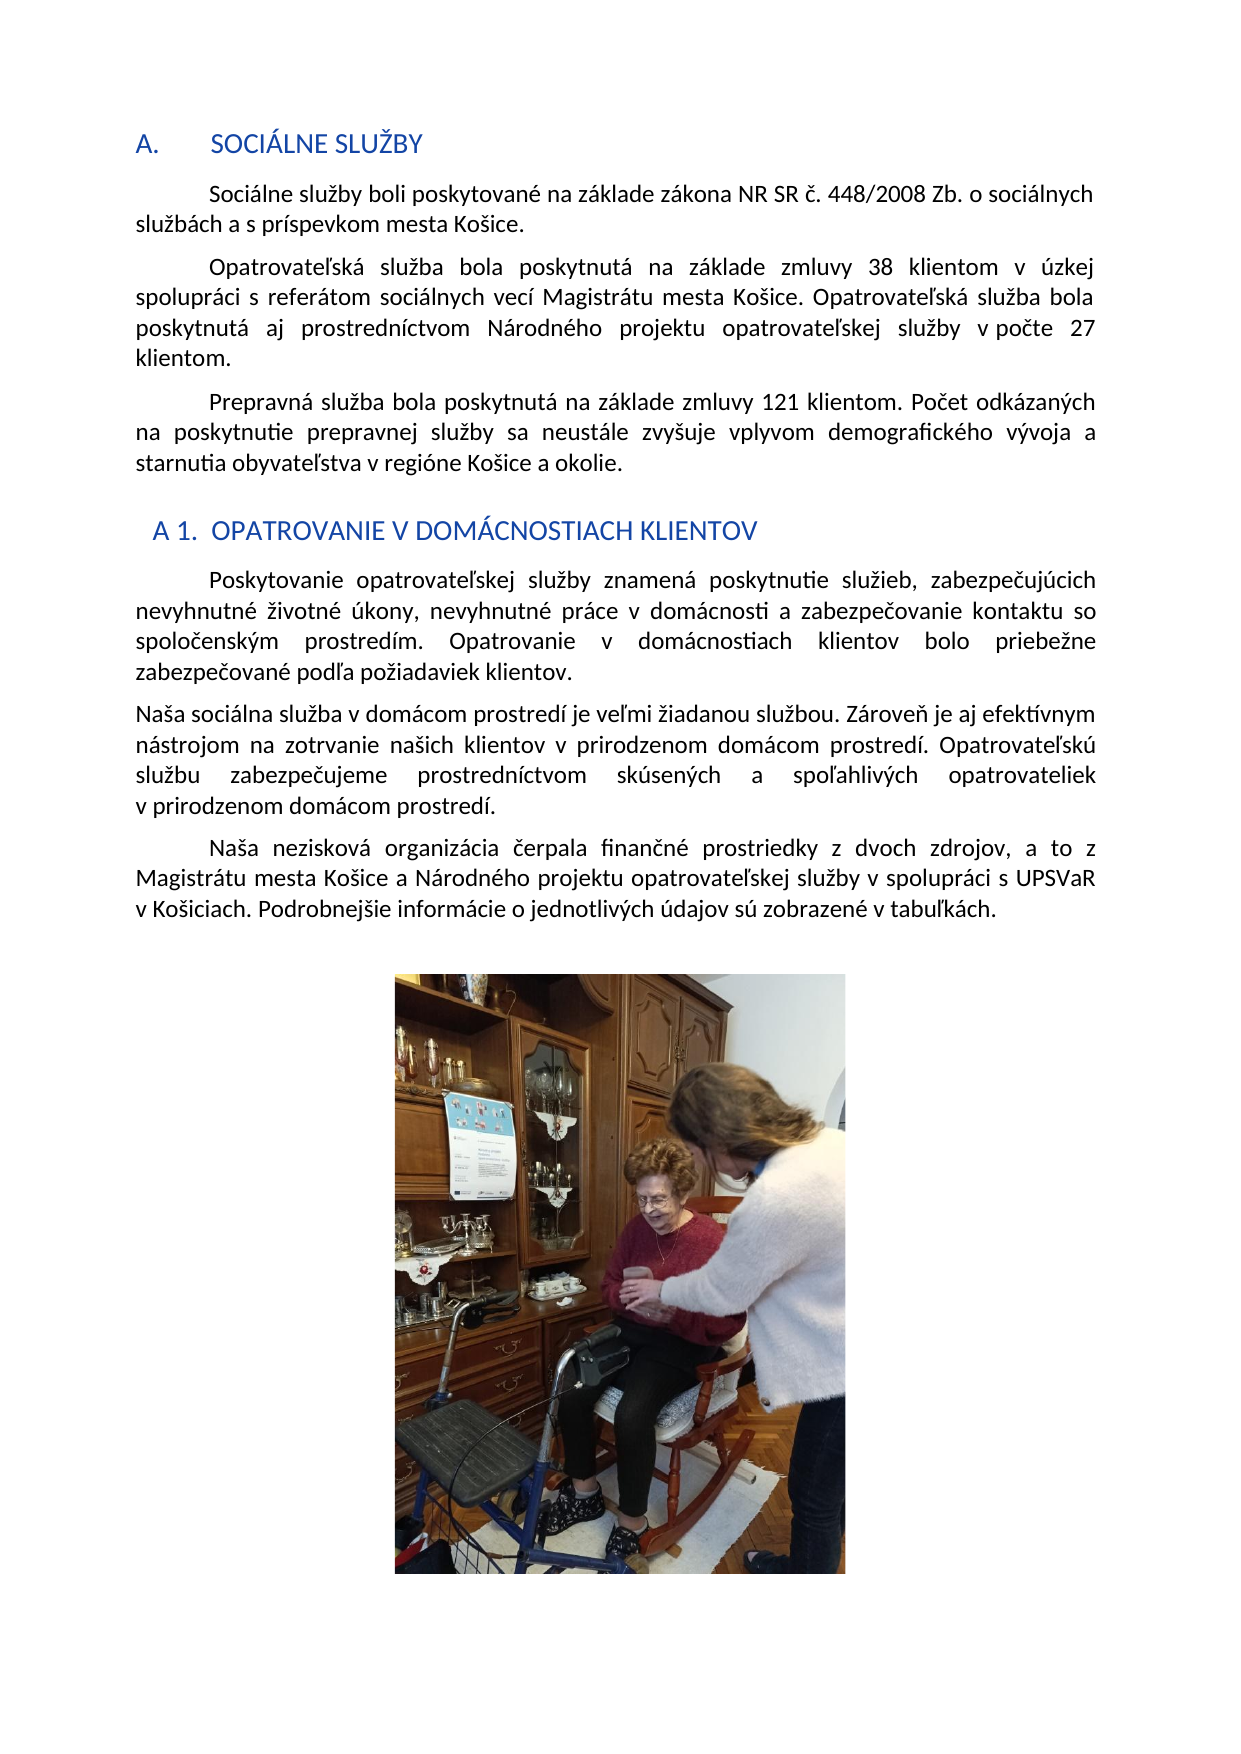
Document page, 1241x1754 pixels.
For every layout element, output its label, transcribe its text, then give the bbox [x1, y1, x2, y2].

text Naša sociálna služba v domácom prostredí je veľmi žiadanou službou. Zároveň je aj efektívnym nástrojom na zotrvanie našich klientov v prirodzenom domácom prostredí. Opatrovateľskú službu zabezpečujeme prostredníctvom skúsených a spoľahlivých opatrovateliek v prirodzenom domácom prostredí. [135, 698, 1097, 820]
subtitle SOCIÁLNE SLUŽBY [135, 126, 1122, 161]
text Sociálne služby boli poskytované na základe zákona NR SR č. 448/2008 Zb. o sociálnych službách a s príspevkom mesta Košice. [135, 178, 1095, 238]
text Prepravná služba bola poskytnutá na základe zmluvy 121 klientom. Počet odkázaných na poskytnutie prepravnej služby sa neustále zvyšuje vplyvom demografického vývoja a starnutia obyvateľstva v regióne Košice a okolie. [135, 386, 1097, 477]
text Opatrovateľská služba bola poskytnutá na základe zmluvy 38 klientom v úzkej spolupráci s referátom sociálnych vecí Magistrátu mesta Košice. Opatrovateľská služba bola poskytnutá aj prostredníctvom Národného projektu opatrovateľskej služby v počte 27 klientom. [135, 251, 1095, 373]
text Naša nezisková organizácia čerpala finančné prostriedky z dvoch zdrojov, a to z Magistrátu mesta Košice a Národného projektu opatrovateľskej služby v spolupráci s UPSVaR v Košiciach. Podrobnejšie informácie o jednotlivých údajov sú zobrazené v tabuľkách. [135, 832, 1097, 923]
subtitle A 1. OPATROVANIE V DOMÁCNOSTIACH KLIENTOV [135, 512, 1122, 548]
text Poskytovanie opatrovateľskej služby znamená poskytnutie služieb, zabezpečujúcich nevyhnutné životné úkony, nevyhnutné práce v domácnosti a zabezpečovanie kontaktu so spoločenským prostredím. Opatrovanie v domácnostiach klientov bolo priebežne zabezpečované podľa požiadaviek klientov. [135, 564, 1097, 687]
picture [394, 974, 846, 1574]
